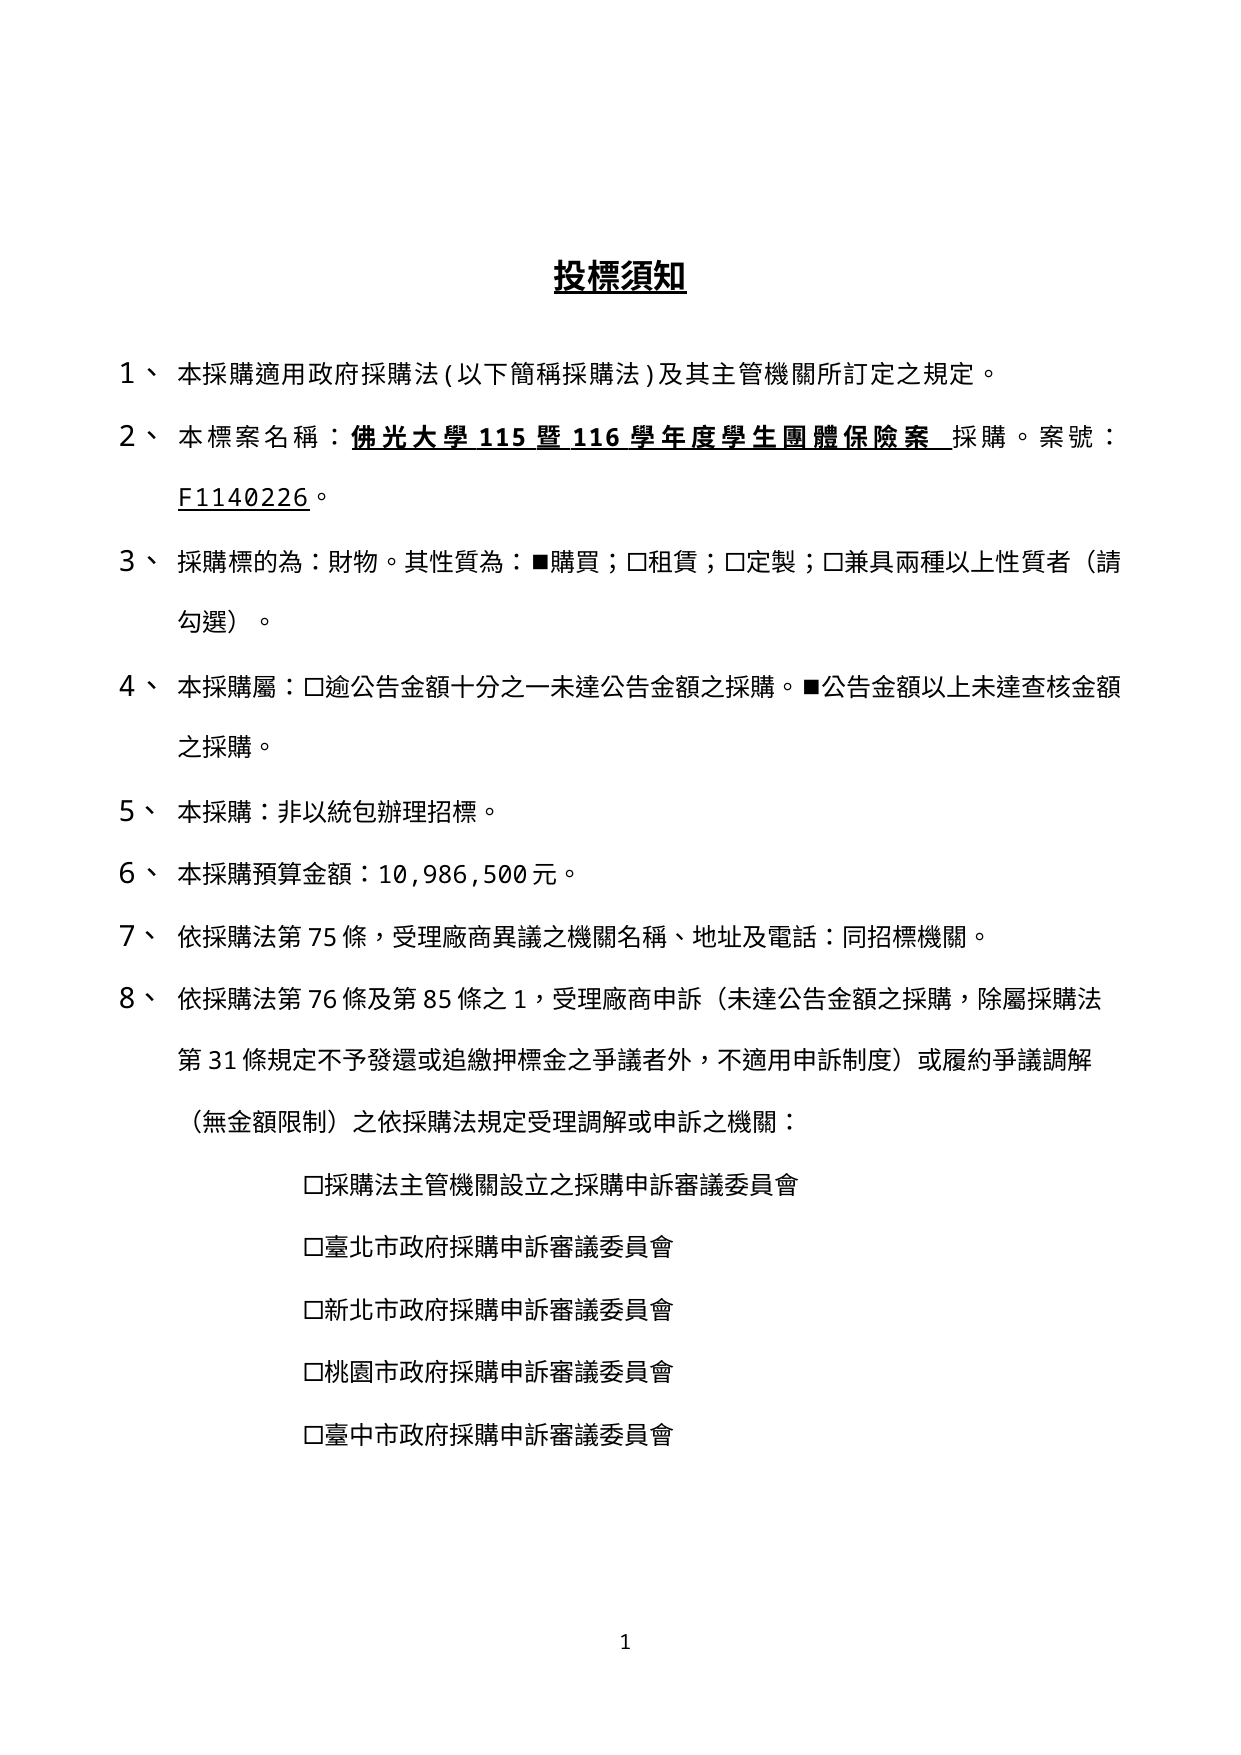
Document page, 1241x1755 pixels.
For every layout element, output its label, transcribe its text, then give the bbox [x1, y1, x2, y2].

text 投標須知 [118, 233, 1122, 295]
text 新北市政府採購申訴審議委員會 [302, 1267, 1122, 1329]
list 本採購屬：逾公告金額十分之一未達公告金額之採購。公告金額以上未達查核金額之採購。 [118, 642, 1122, 767]
list 採購標的為：財物。其性質為：購買；租賃；定製；兼具兩種以上性質者（請勾選）。 [118, 517, 1122, 642]
list 本採購預算金額：10,986,500元。 [118, 829, 1122, 892]
list 本標案名稱：佛光大學115暨116學年度學生團體保險案 採購。案號：F1140226。 [118, 392, 1122, 517]
text 臺北市政府採購申訴審議委員會 [302, 1204, 1122, 1267]
list 本採購：非以統包辦理招標。 [118, 767, 1122, 829]
text 採購法主管機關設立之採購申訴審議委員會 [302, 1142, 1122, 1204]
list 本採購適用政府採購法(以下簡稱採購法)及其主管機關所訂定之規定。 [118, 329, 1122, 392]
list 依採購法第76條及第85條之1，受理廠商申訴（未達公告金額之採購，除屬採購法第31條規定不予發還或追繳押標金之爭議者外，不適用申訴制度）或履約爭議調解（無金額限制）之依採購法規定受理調解或申訴之機關： [118, 954, 1122, 1142]
list 依採購法第75條，受理廠商異議之機關名稱、地址及電話：同招標機關。 [118, 892, 1122, 954]
text 桃園市政府採購申訴審議委員會 [302, 1329, 1122, 1392]
text 臺中市政府採購申訴審議委員會 [302, 1392, 1122, 1454]
